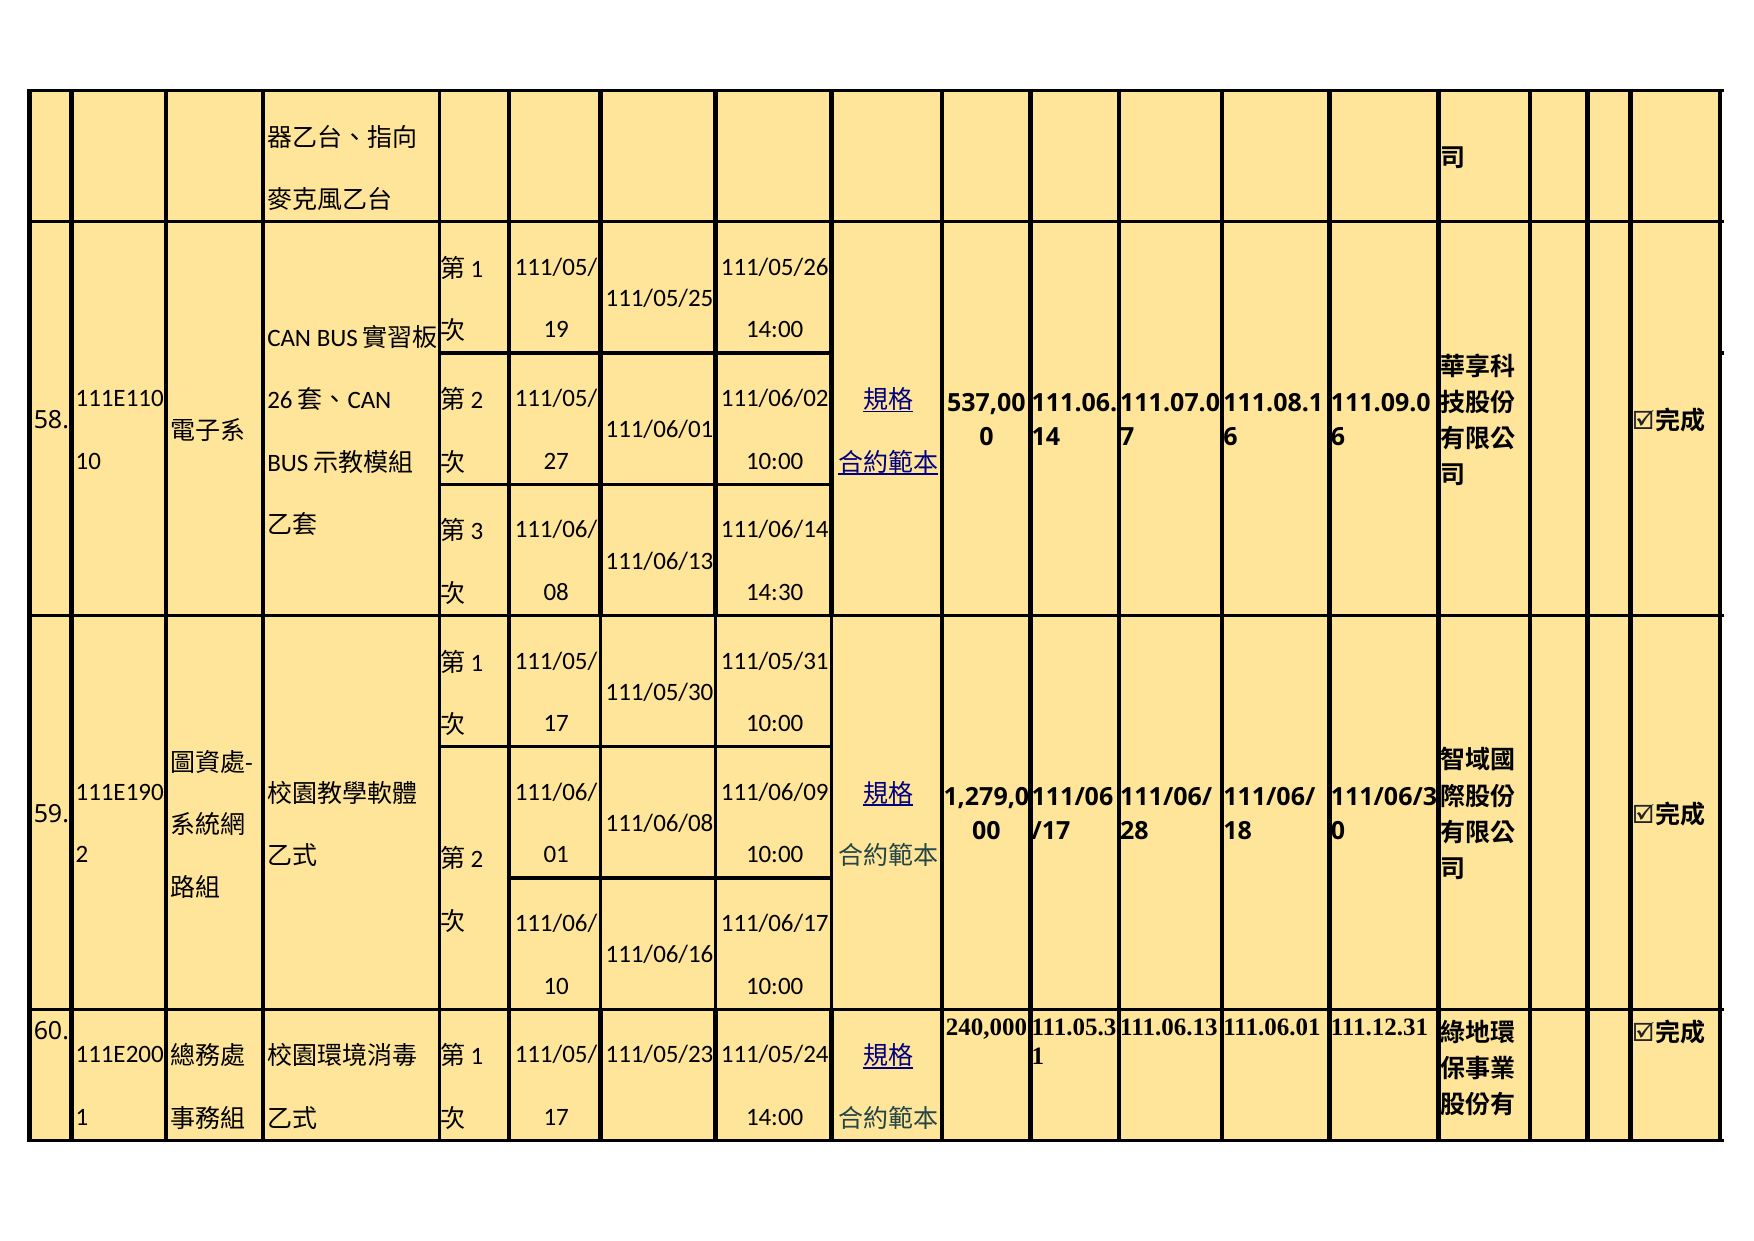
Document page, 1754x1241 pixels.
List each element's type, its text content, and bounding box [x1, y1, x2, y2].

table_cell 校園環境消毒乙式 [265, 1011, 438, 1139]
table_cell [603, 92, 713, 220]
table_cell 司 [1441, 92, 1528, 220]
table_cell [718, 92, 829, 220]
table_cell [1224, 92, 1327, 220]
table_cell 完成 [1633, 223, 1718, 614]
table_cell 111/06/30 [1332, 617, 1436, 1008]
table_cell 111/05/17 [511, 1011, 598, 1139]
table_cell 111E1902 [74, 617, 164, 1008]
table_cell 第1次 [441, 617, 507, 745]
table_cell 第2次 [441, 355, 507, 483]
table_cell [74, 92, 164, 220]
table_cell 規格 合約範本 [834, 223, 940, 614]
table_cell 第1次 [441, 1011, 507, 1139]
table_cell [1532, 92, 1585, 220]
table_cell 111/06/01 [511, 748, 599, 876]
table_cell 111/06/10 [511, 880, 599, 1008]
table_cell 智域國際股份有限公司 [1441, 617, 1528, 1008]
table_cell 111/05/27 [511, 355, 598, 483]
table_cell [32, 1011, 69, 1139]
table_cell [1033, 92, 1117, 220]
table_cell [1532, 223, 1585, 614]
table_cell 1,279,000 [944, 617, 1028, 1008]
table_cell 111/05/30 [602, 617, 714, 745]
table_cell 240,000 [944, 1011, 1028, 1139]
table_cell 111/06/16 [602, 880, 714, 1008]
table_cell [944, 92, 1028, 220]
table_cell 規格 合約範本 [834, 1011, 940, 1139]
table_cell 完成 [1633, 617, 1718, 1008]
table_cell 111E11010 [74, 223, 164, 614]
table_cell [834, 92, 940, 220]
table_cell [1121, 92, 1220, 220]
table_cell [32, 617, 69, 1008]
table_cell 111/05/26 14:00 [718, 223, 829, 351]
table_cell [1633, 92, 1718, 220]
table_cell [1532, 617, 1585, 1008]
table_cell 111/06/01 [603, 355, 713, 483]
table_cell 111.09.06 [1332, 223, 1436, 614]
table_cell [511, 92, 598, 220]
table_cell [1590, 223, 1628, 614]
table_cell 537,000 [944, 223, 1028, 614]
table_cell [32, 223, 69, 614]
table_cell 111.06.14 [1033, 223, 1117, 614]
table_cell 綠地環保事業股份有 [1441, 1011, 1528, 1139]
table_cell [32, 92, 69, 220]
table_cell 111/06/17 10:00 [717, 880, 830, 1008]
table_cell 111.05.31 [1033, 1011, 1117, 1139]
table_cell [441, 92, 507, 220]
table_cell 111/05/19 [511, 223, 598, 351]
table_cell 111/06/08 [511, 486, 598, 614]
table_cell 111.07.07 [1121, 223, 1220, 614]
table_cell [1532, 1011, 1585, 1139]
table_cell 111/06/28 [1121, 617, 1220, 1008]
table_cell 111/06/08 [602, 748, 714, 876]
table_cell 111.06.01 [1224, 1011, 1327, 1139]
table_cell 111/05/25 [603, 223, 713, 351]
table_cell 111/06/17 [1033, 617, 1117, 1008]
table_cell 111.12.31 [1332, 1011, 1436, 1139]
table_cell CAN BUS實習板26套、CAN BUS示教模組乙套 [265, 223, 438, 614]
table_cell [1590, 1011, 1628, 1139]
table_cell 第3次 [441, 486, 507, 614]
table_cell 華享科技股份有限公司 [1441, 223, 1528, 614]
table_cell [1332, 92, 1436, 220]
table_cell 111/06/09 10:00 [717, 748, 830, 876]
table_cell 111/06/02 10:00 [718, 355, 829, 483]
table_cell 111/05/31 10:00 [717, 617, 830, 745]
table_cell 完成 [1633, 1011, 1718, 1139]
table_cell 111/06/18 [1224, 617, 1327, 1008]
table_cell 第1次 [441, 223, 507, 351]
table_cell 圖資處-系統網路組 [168, 617, 261, 1008]
table_cell 111.08.16 [1224, 223, 1327, 614]
table_cell 校園教學軟體乙式 [265, 617, 438, 1008]
table_cell 111/05/17 [511, 617, 599, 745]
table_cell [1590, 617, 1628, 1008]
table_cell 111/05/24 14:00 [718, 1011, 829, 1139]
table_cell 電子系 [168, 223, 261, 614]
table_cell 器乙台、指向麥克風乙台 [265, 92, 438, 220]
table_cell 111/05/23 [603, 1011, 713, 1139]
table_cell 第2次 [441, 748, 507, 1008]
table_cell 111/06/13 [603, 486, 713, 614]
table_cell 111.06.13 [1121, 1011, 1220, 1139]
table_cell 總務處事務組 [168, 1011, 261, 1139]
table_cell [1590, 92, 1628, 220]
table_cell 111E2001 [74, 1011, 164, 1139]
table_cell [168, 92, 261, 220]
table_cell 111/06/14 14:30 [718, 486, 829, 614]
table_cell 規格 合約範本 [833, 617, 940, 1008]
